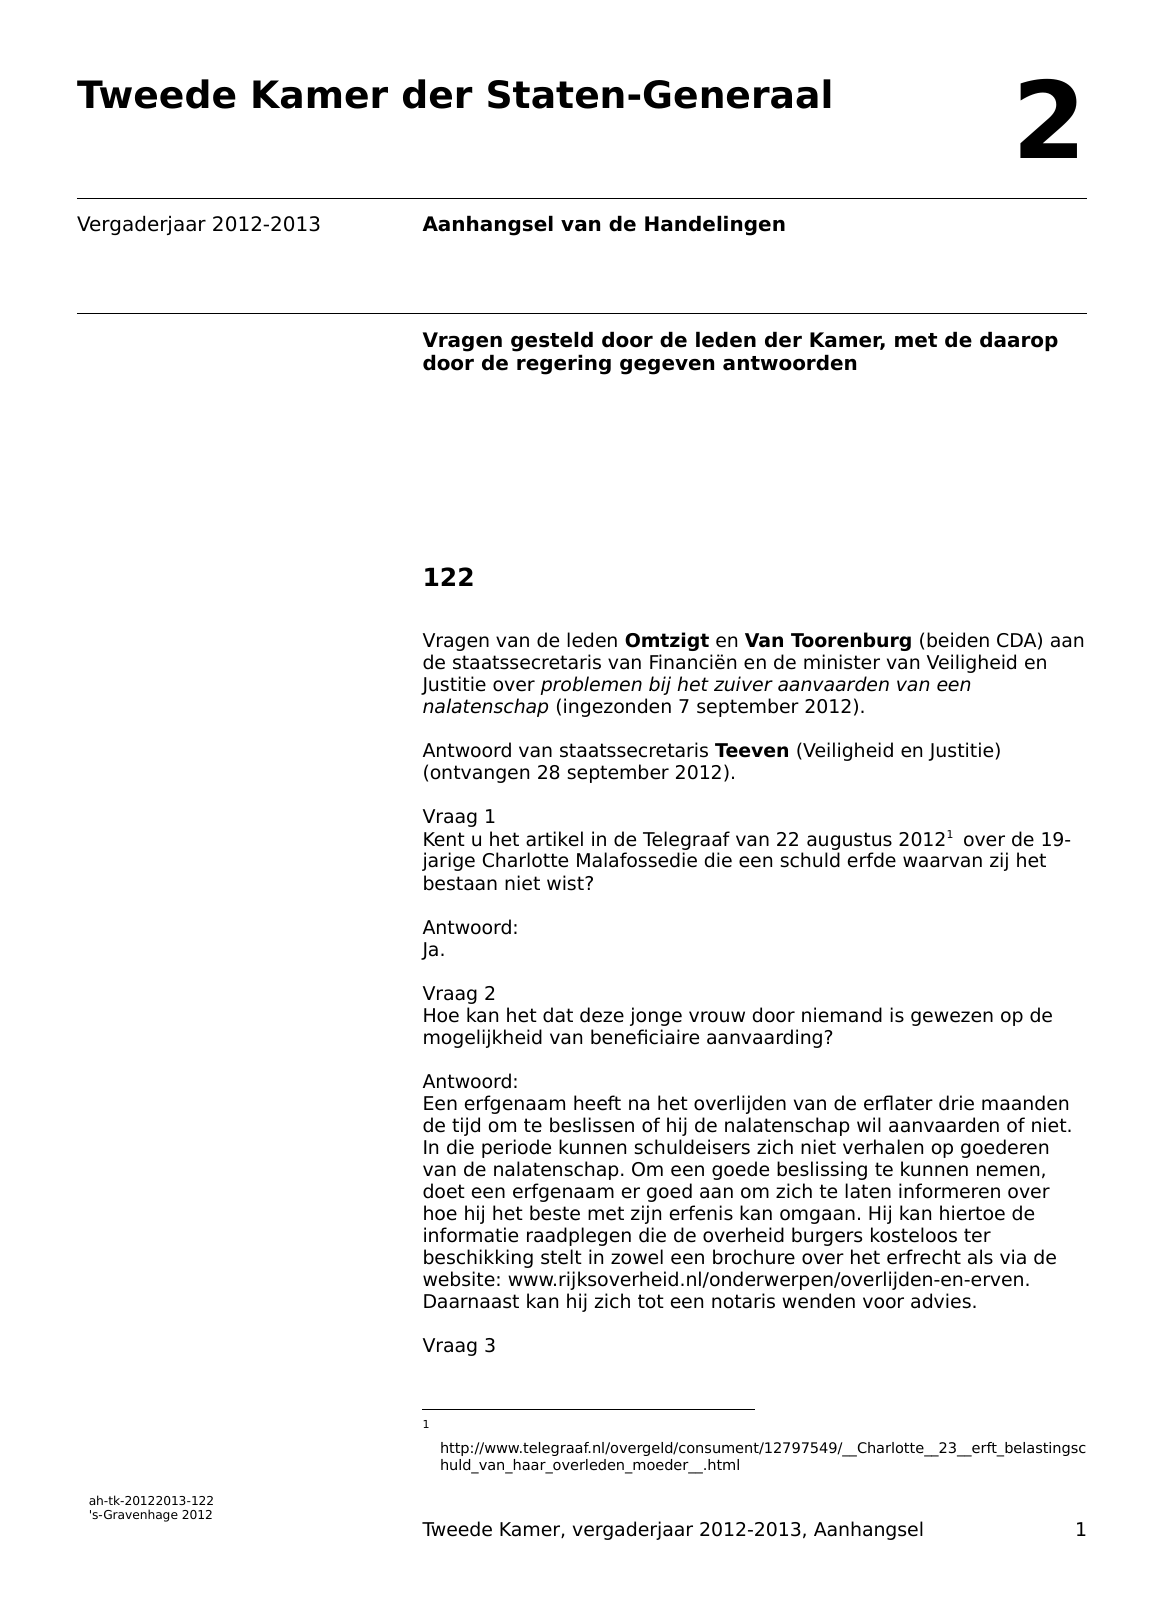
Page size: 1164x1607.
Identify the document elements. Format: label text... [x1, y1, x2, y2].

text ah-tk-20122013-122 [88, 1494, 323, 1508]
text Antwoord: [422, 917, 1087, 938]
text Ja. [422, 938, 1087, 961]
text Vragen van de leden Omtzigt en Van Toorenburg (beiden CDA) aan de staatssecretaris van Financiën en de minister van Veiligheid en Justitie over problemen bij het zuiver aanvaarden van een nalatenschap (ingezonden 7 september 2012). [422, 630, 1087, 718]
text Vraag 3 [422, 1335, 1087, 1357]
text http://www.telegraaf.nl/overgeld/consument/12797549/__Charlotte__23__erft_belastingschuld_van_haar_overleden_moeder__.html [422, 1418, 1087, 1474]
table_cell Aanhangsel van de Handelingen [422, 199, 1087, 313]
table_cell Vergaderjaar 2012-2013 [77, 199, 422, 313]
text Vraag 2 [422, 983, 1087, 1005]
text Antwoord: [422, 1071, 1087, 1093]
table_header 2 [886, 59, 1087, 198]
text Vraag 1 [422, 806, 1087, 828]
text Hoe kan het dat deze jonge vrouw door niemand is gewezen op de mogelijkheid van beneficiaire aanvaarding? [422, 1005, 1087, 1049]
text 122 [422, 563, 1087, 592]
table_header Tweede Kamer der Staten-Generaal [77, 59, 886, 198]
table_cell [77, 314, 422, 375]
table_cell Vragen gesteld door de leden der Kamer, met de daarop door de regering gegeven antwoorden [422, 314, 1087, 375]
text 's-Gravenhage 2012 [88, 1508, 323, 1522]
text Kent u het artikel in de Telegraaf van 22 augustus 2012 over de 19-jarige Charlotte Malafossedie die een schuld erfde waarvan zij het bestaan niet wist? [422, 828, 1087, 894]
text Een erfgenaam heeft na het overlijden van de erflater drie maanden de tijd om te beslissen of hij de nalatenschap wil aanvaarden of niet. In die periode kunnen schuldeisers zich niet verhalen op goederen van de nalatenschap. Om een goede beslissing te kunnen nemen, doet een erfgenaam er goed aan om zich te laten informeren over hoe hij het beste met zijn erfenis kan omgaan. Hij kan hiertoe de informatie raadplegen die de overheid burgers kosteloos ter beschikking stelt in zowel een brochure over het erfrecht als via de website: www.rijksoverheid.nl/onderwerpen/overlijden-en-erven. Daarnaast kan hij zich tot een notaris wenden voor advies. [422, 1093, 1087, 1313]
text Antwoord van staatssecretaris Teeven (Veiligheid en Justitie) (ontvangen 28 september 2012). [422, 740, 1087, 784]
